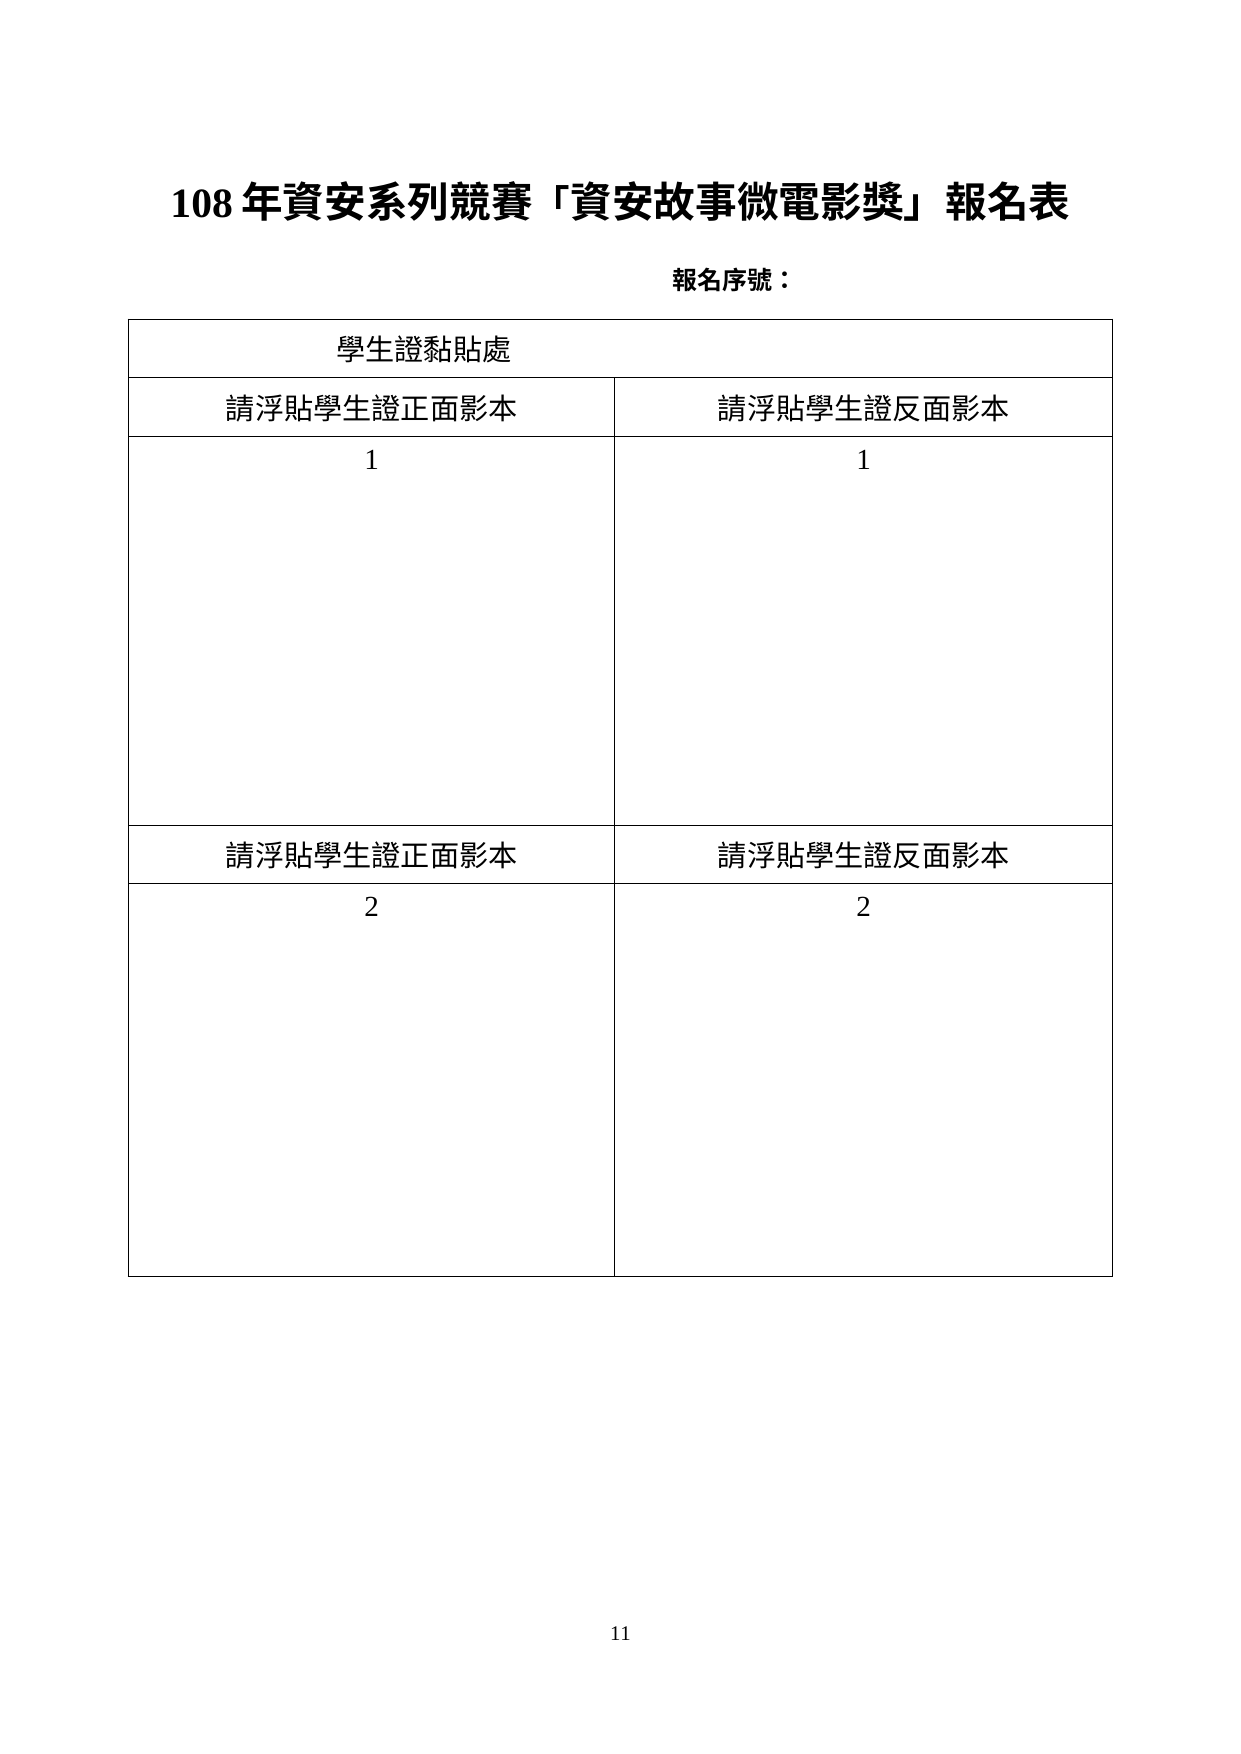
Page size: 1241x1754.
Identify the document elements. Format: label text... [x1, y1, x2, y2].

text 報名序號： [112, 259, 1128, 299]
table_cell 請浮貼學生證反面影本 [615, 826, 1112, 883]
table_cell 請浮貼學生證反面影本 [615, 378, 1112, 436]
table_cell 請浮貼學生證正面影本 [129, 378, 614, 436]
table_cell 2 [615, 884, 1112, 1276]
text 108年資安系列競賽「資安故事微電影獎」報名表 [112, 160, 1128, 239]
table_cell 2 [129, 884, 614, 1276]
table_header 學生證黏貼處 [129, 320, 1112, 377]
table_cell 1 [129, 437, 614, 824]
table_cell 1 [615, 437, 1112, 824]
table_cell 請浮貼學生證正面影本 [129, 826, 614, 883]
